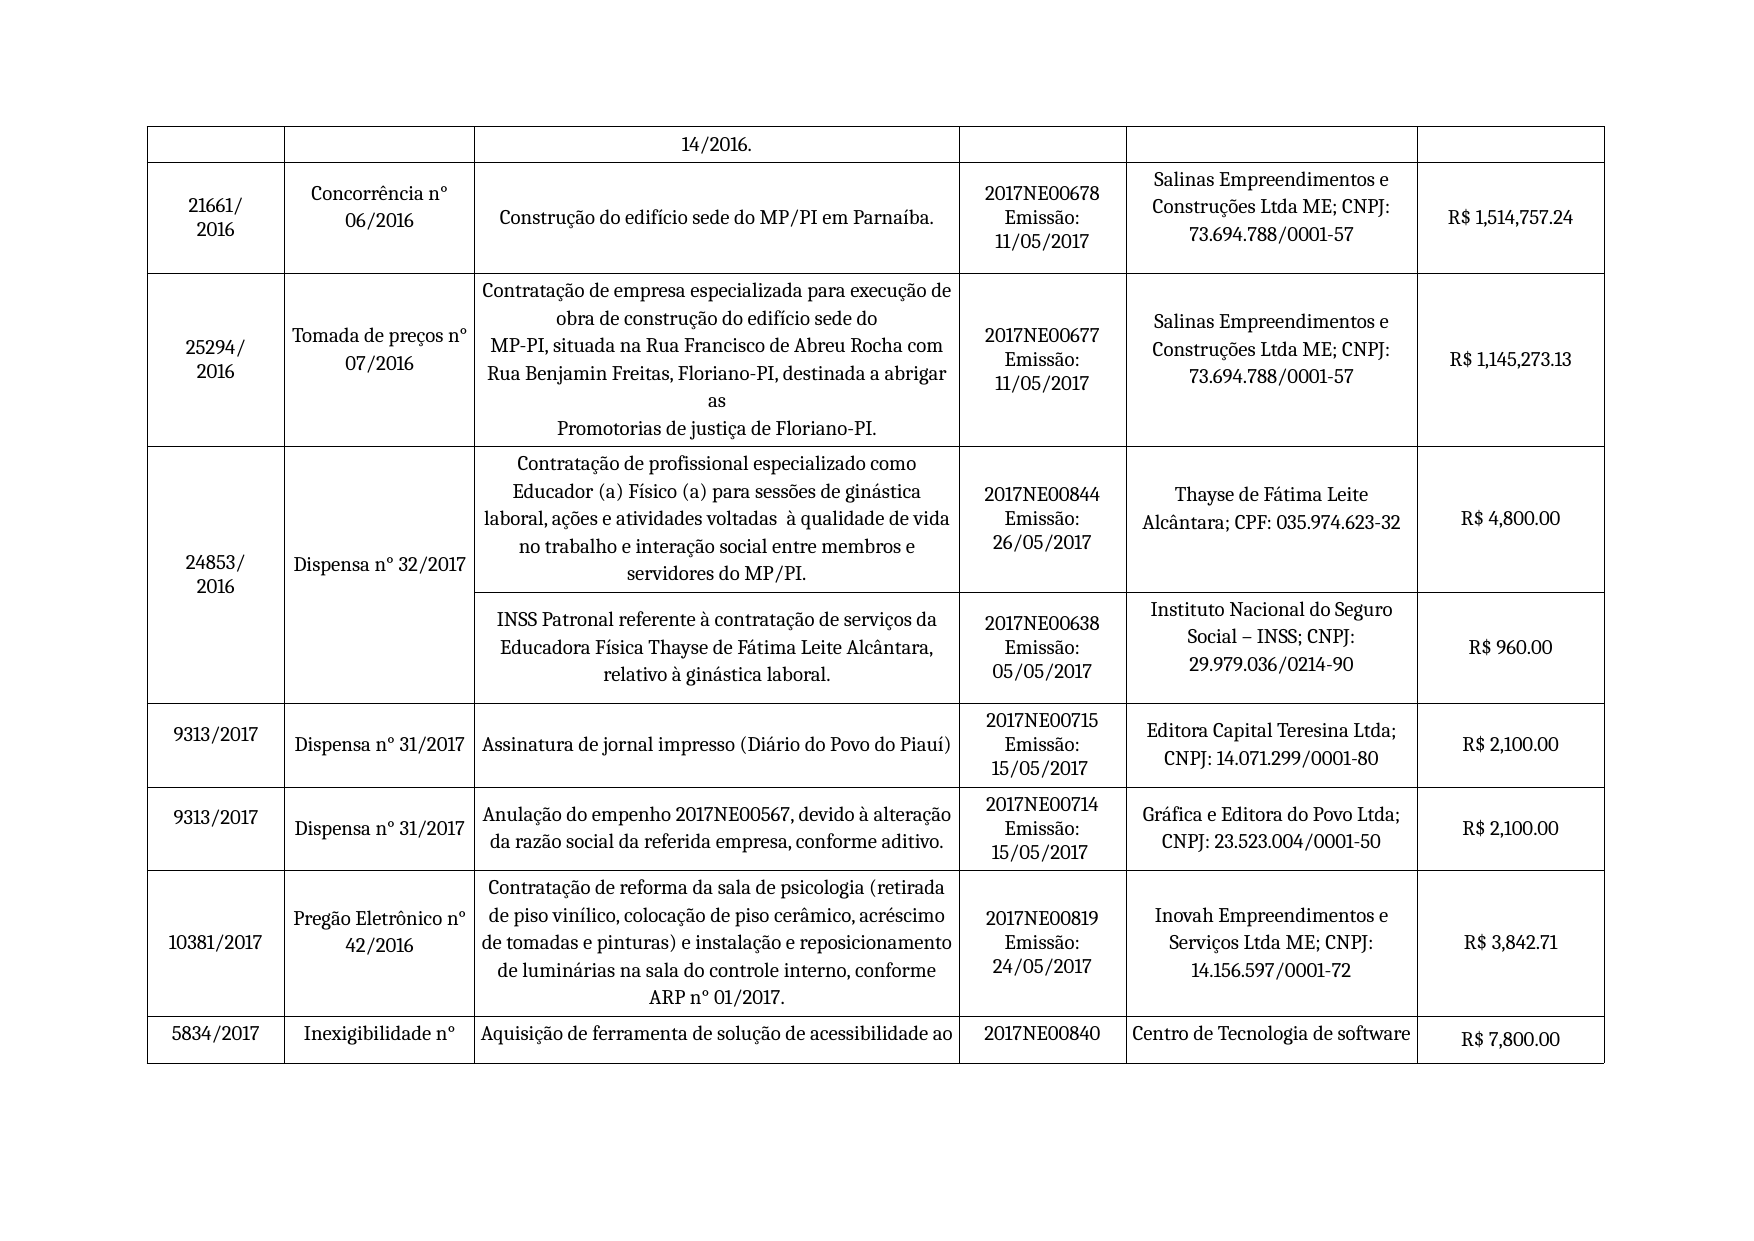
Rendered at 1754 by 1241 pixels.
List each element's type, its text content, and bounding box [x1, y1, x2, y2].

table_cell Centro de Tecnologia de software [1127, 1017, 1417, 1063]
table_cell Contratação de profissional especializado como Educador (a) Físico (a) para sessões de ginástica laboral, ações e atividades voltadas à qualidade de vida no trabalho e interação social entre membros e servidores do MP/PI. [475, 447, 959, 592]
table_cell Dispensa n° 32/2017 [285, 447, 474, 703]
table_cell 10381/2017 [148, 871, 284, 1016]
table_cell Thayse de Fátima Leite Alcântara; CPF: 035.974.623-32 [1127, 447, 1417, 592]
table_cell 2017NE00638 Emissão: 05/05/2017 [960, 593, 1126, 703]
table_cell 5834/2017 [148, 1017, 284, 1063]
table_cell Contratação de reforma da sala de psicologia (retirada de piso vinílico, colocação de piso cerâmico, acréscimo de tomadas e pinturas) e instalação e reposicionamento de luminárias na sala do controle interno, conforme ARP n° 01/2017. [475, 871, 959, 1016]
table_cell 2017NE00819 Emissão: 24/05/2017 [960, 871, 1126, 1016]
table_cell 2017NE00844 Emissão: 26/05/2017 [960, 447, 1126, 592]
table_cell 9313/2017 [148, 788, 284, 870]
table_cell Concorrência n° 06/2016 [285, 163, 474, 273]
table_cell Dispensa n° 31/2017 [285, 704, 474, 787]
table_cell R$ 960,00 [1418, 593, 1604, 703]
table_cell Aquisição de ferramenta de solução de acessibilidade ao [475, 1017, 959, 1063]
table_cell Construção do edifício sede do MP/PI em Parnaíba. [475, 163, 959, 273]
table_cell Instituto Nacional do Seguro Social – INSS; CNPJ: 29.979.036/0214-90 [1127, 593, 1417, 703]
table_cell INSS Patronal referente à contratação de serviços da Educadora Física Thayse de Fátima Leite Alcântara, relativo à ginástica laboral. [475, 593, 959, 703]
table_cell R$ 2.100,00 [1418, 704, 1604, 787]
table_cell 14/2016. [475, 127, 959, 162]
table_cell Editora Capital Teresina Ltda; CNPJ: 14.071.299/0001-80 [1127, 704, 1417, 787]
table_cell [285, 127, 474, 162]
table_cell Dispensa n° 31/2017 [285, 788, 474, 870]
table_cell R$ 7.800,00 [1418, 1017, 1604, 1063]
table_cell 2017NE00714 Emissão: 15/05/2017 [960, 788, 1126, 870]
table_cell 2017NE00715 Emissão: 15/05/2017 [960, 704, 1126, 787]
table_cell R$ 1.145.273,13 [1418, 274, 1604, 446]
table_cell [1418, 127, 1604, 162]
table_cell Salinas Empreendimentos e Construções Ltda ME; CNPJ: 73.694.788/0001-57 [1127, 274, 1417, 446]
table_cell Pregão Eletrônico n° 42/2016 [285, 871, 474, 1016]
table_cell Tomada de preços n° 07/2016 [285, 274, 474, 446]
table_cell R$ 2.100,00 [1418, 788, 1604, 870]
table_cell 25294/ 2016 [148, 274, 284, 446]
table_cell Inovah Empreendimentos e Serviços Ltda ME; CNPJ: 14.156.597/0001-72 [1127, 871, 1417, 1016]
table_cell Contratação de empresa especializada para execução de obra de construção do edifício sede do MP-PI, situada na Rua Francisco de Abreu Rocha com Rua Benjamin Freitas, Floriano-PI, destinada a abrigar as Promotorias de justiça de Floriano-PI. [475, 274, 959, 446]
table_cell 2017NE00840 [960, 1017, 1126, 1063]
table_cell 2017NE00677 Emissão: 11/05/2017 [960, 274, 1126, 446]
table_cell Salinas Empreendimentos e Construções Ltda ME; CNPJ: 73.694.788/0001-57 [1127, 163, 1417, 273]
table_cell Anulação do empenho 2017NE00567, devido à alteração da razão social da referida empresa, conforme aditivo. [475, 788, 959, 870]
table_cell Inexigibilidade n° [285, 1017, 474, 1063]
table_cell 21661/ 2016 [148, 163, 284, 273]
table_cell Gráfica e Editora do Povo Ltda; CNPJ: 23.523.004/0001-50 [1127, 788, 1417, 870]
table_cell [960, 127, 1126, 162]
table_cell 2017NE00678 Emissão: 11/05/2017 [960, 163, 1126, 273]
table_cell R$ 4.800,00 [1418, 447, 1604, 592]
table_cell 9313/2017 [148, 704, 284, 787]
table_cell [148, 127, 284, 162]
table_cell [1127, 127, 1417, 162]
table_cell 24853/ 2016 [148, 447, 284, 703]
table_cell R$ 3.842,71 [1418, 871, 1604, 1016]
table_cell Assinatura de jornal impresso (Diário do Povo do Piauí) [475, 704, 959, 787]
table_cell R$ 1.514.757,24 [1418, 163, 1604, 273]
